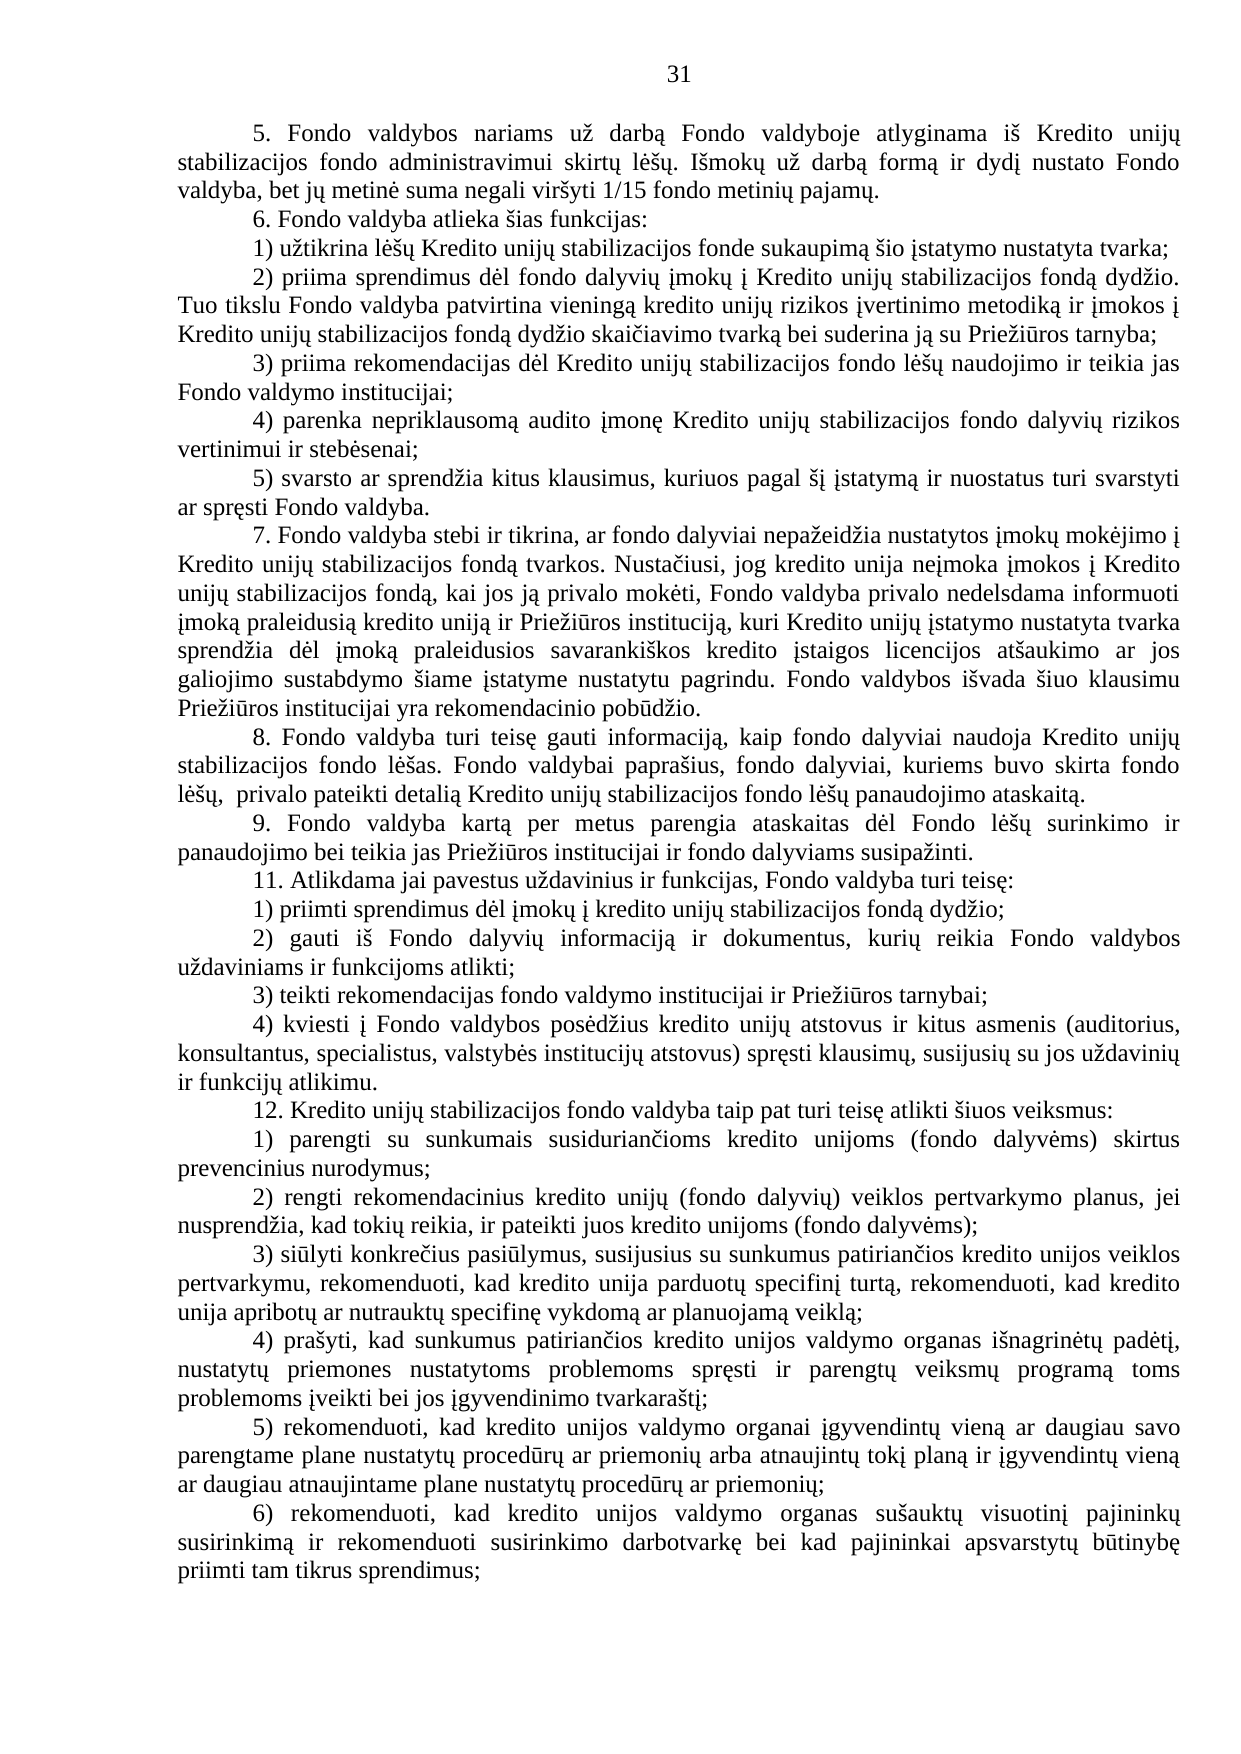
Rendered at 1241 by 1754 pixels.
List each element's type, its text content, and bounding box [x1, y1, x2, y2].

text 2) rengti rekomendacinius kredito unijų (fondo dalyvių) veiklos pertvarkymo planus, jei nusprendžia, kad tokių reikia, ir pateikti juos kredito unijoms (fondo dalyvėms); [177, 1182, 1181, 1239]
text 6) rekomenduoti, kad kredito unijos valdymo organas sušauktų visuotinį pajininkų susirinkimą ir rekomenduoti susirinkimo darbotvarkę bei kad pajininkai apsvarstytų būtinybę priimti tam tikrus sprendimus; [177, 1498, 1181, 1584]
text 5) svarsto ar sprendžia kitus klausimus, kuriuos pagal šį įstatymą ir nuostatus turi svarstyti ar spręsti Fondo valdyba. [177, 463, 1181, 521]
text 12. Kredito unijų stabilizacijos fondo valdyba taip pat turi teisę atlikti šiuos veiksmus: [177, 1096, 1181, 1124]
text 5. Fondo valdybos nariams už darbą Fondo valdyboje atlyginama iš Kredito unijų stabilizacijos fondo administravimui skirtų lėšų. Išmokų už darbą formą ir dydį nustato Fondo valdyba, bet jų metinė suma negali viršyti 1/15 fondo metinių pajamų. [177, 118, 1181, 204]
text 9. Fondo valdyba kartą per metus parengia ataskaitas dėl Fondo lėšų surinkimo ir panaudojimo bei teikia jas Priežiūros institucijai ir fondo dalyviams susipažinti. [177, 808, 1181, 866]
text 7. Fondo valdyba stebi ir tikrina, ar fondo dalyviai nepažeidžia nustatytos įmokų mokėjimo į Kredito unijų stabilizacijos fondą tvarkos. Nustačiusi, jog kredito unija neįmoka įmokos į Kredito unijų stabilizacijos fondą, kai jos ją privalo mokėti, Fondo valdyba privalo nedelsdama informuoti įmoką praleidusią kredito uniją ir Priežiūros instituciją, kuri Kredito unijų įstatymo nustatyta tvarka sprendžia dėl įmoką praleidusios savarankiškos kredito įstaigos licencijos atšaukimo ar jos galiojimo sustabdymo šiame įstatyme nustatytu pagrindu. Fondo valdybos išvada šiuo klausimu Priežiūros institucijai yra rekomendacinio pobūdžio. [177, 521, 1181, 722]
text 11. Atlikdama jai pavestus uždavinius ir funkcijas, Fondo valdyba turi teisę: [177, 866, 1181, 894]
text 6. Fondo valdyba atlieka šias funkcijas: [177, 204, 1181, 233]
text 3) siūlyti konkrečius pasiūlymus, susijusius su sunkumus patiriančios kredito unijos veiklos pertvarkymu, rekomenduoti, kad kredito unija parduotų specifinį turtą, rekomenduoti, kad kredito unija apribotų ar nutrauktų specifinę vykdomą ar planuojamą veiklą; [177, 1239, 1181, 1326]
text 3) priima rekomendacijas dėl Kredito unijų stabilizacijos fondo lėšų naudojimo ir teikia jas Fondo valdymo institucijai; [177, 348, 1181, 406]
text 4) kviesti į Fondo valdybos posėdžius kredito unijų atstovus ir kitus asmenis (auditorius, konsultantus, specialistus, valstybės institucijų atstovus) spręsti klausimų, susijusių su jos uždavinių ir funkcijų atlikimu. [177, 1009, 1181, 1096]
text 4) parenka nepriklausomą audito įmonę Kredito unijų stabilizacijos fondo dalyvių rizikos vertinimui ir stebėsenai; [177, 406, 1181, 463]
text 2) priima sprendimus dėl fondo dalyvių įmokų į Kredito unijų stabilizacijos fondą dydžio. Tuo tikslu Fondo valdyba patvirtina vieningą kredito unijų rizikos įvertinimo metodiką ir įmokos į Kredito unijų stabilizacijos fondą dydžio skaičiavimo tvarką bei suderina ją su Priežiūros tarnyba; [177, 262, 1181, 348]
text 4) prašyti, kad sunkumus patiriančios kredito unijos valdymo organas išnagrinėtų padėtį, nustatytų priemones nustatytoms problemoms spręsti ir parengtų veiksmų programą toms problemoms įveikti bei jos įgyvendinimo tvarkaraštį; [177, 1326, 1181, 1412]
text 1) priimti sprendimus dėl įmokų į kredito unijų stabilizacijos fondą dydžio; [177, 894, 1181, 923]
text 1) užtikrina lėšų Kredito unijų stabilizacijos fonde sukaupimą šio įstatymo nustatyta tvarka; [177, 233, 1181, 262]
text 1) parengti su sunkumais susiduriančioms kredito unijoms (fondo dalyvėms) skirtus prevencinius nurodymus; [177, 1124, 1181, 1182]
text 2) gauti iš Fondo dalyvių informaciją ir dokumentus, kurių reikia Fondo valdybos uždaviniams ir funkcijoms atlikti; [177, 923, 1181, 981]
text 8. Fondo valdyba turi teisę gauti informaciją, kaip fondo dalyviai naudoja Kredito unijų stabilizacijos fondo lėšas. Fondo valdybai paprašius, fondo dalyviai, kuriems buvo skirta fondo lėšų, privalo pateikti detalią Kredito unijų stabilizacijos fondo lėšų panaudojimo ataskaitą. [177, 722, 1181, 808]
text 3) teikti rekomendacijas fondo valdymo institucijai ir Priežiūros tarnybai; [177, 981, 1181, 1009]
text 5) rekomenduoti, kad kredito unijos valdymo organai įgyvendintų vieną ar daugiau savo parengtame plane nustatytų procedūrų ar priemonių arba atnaujintų tokį planą ir įgyvendintų vieną ar daugiau atnaujintame plane nustatytų procedūrų ar priemonių; [177, 1412, 1181, 1498]
